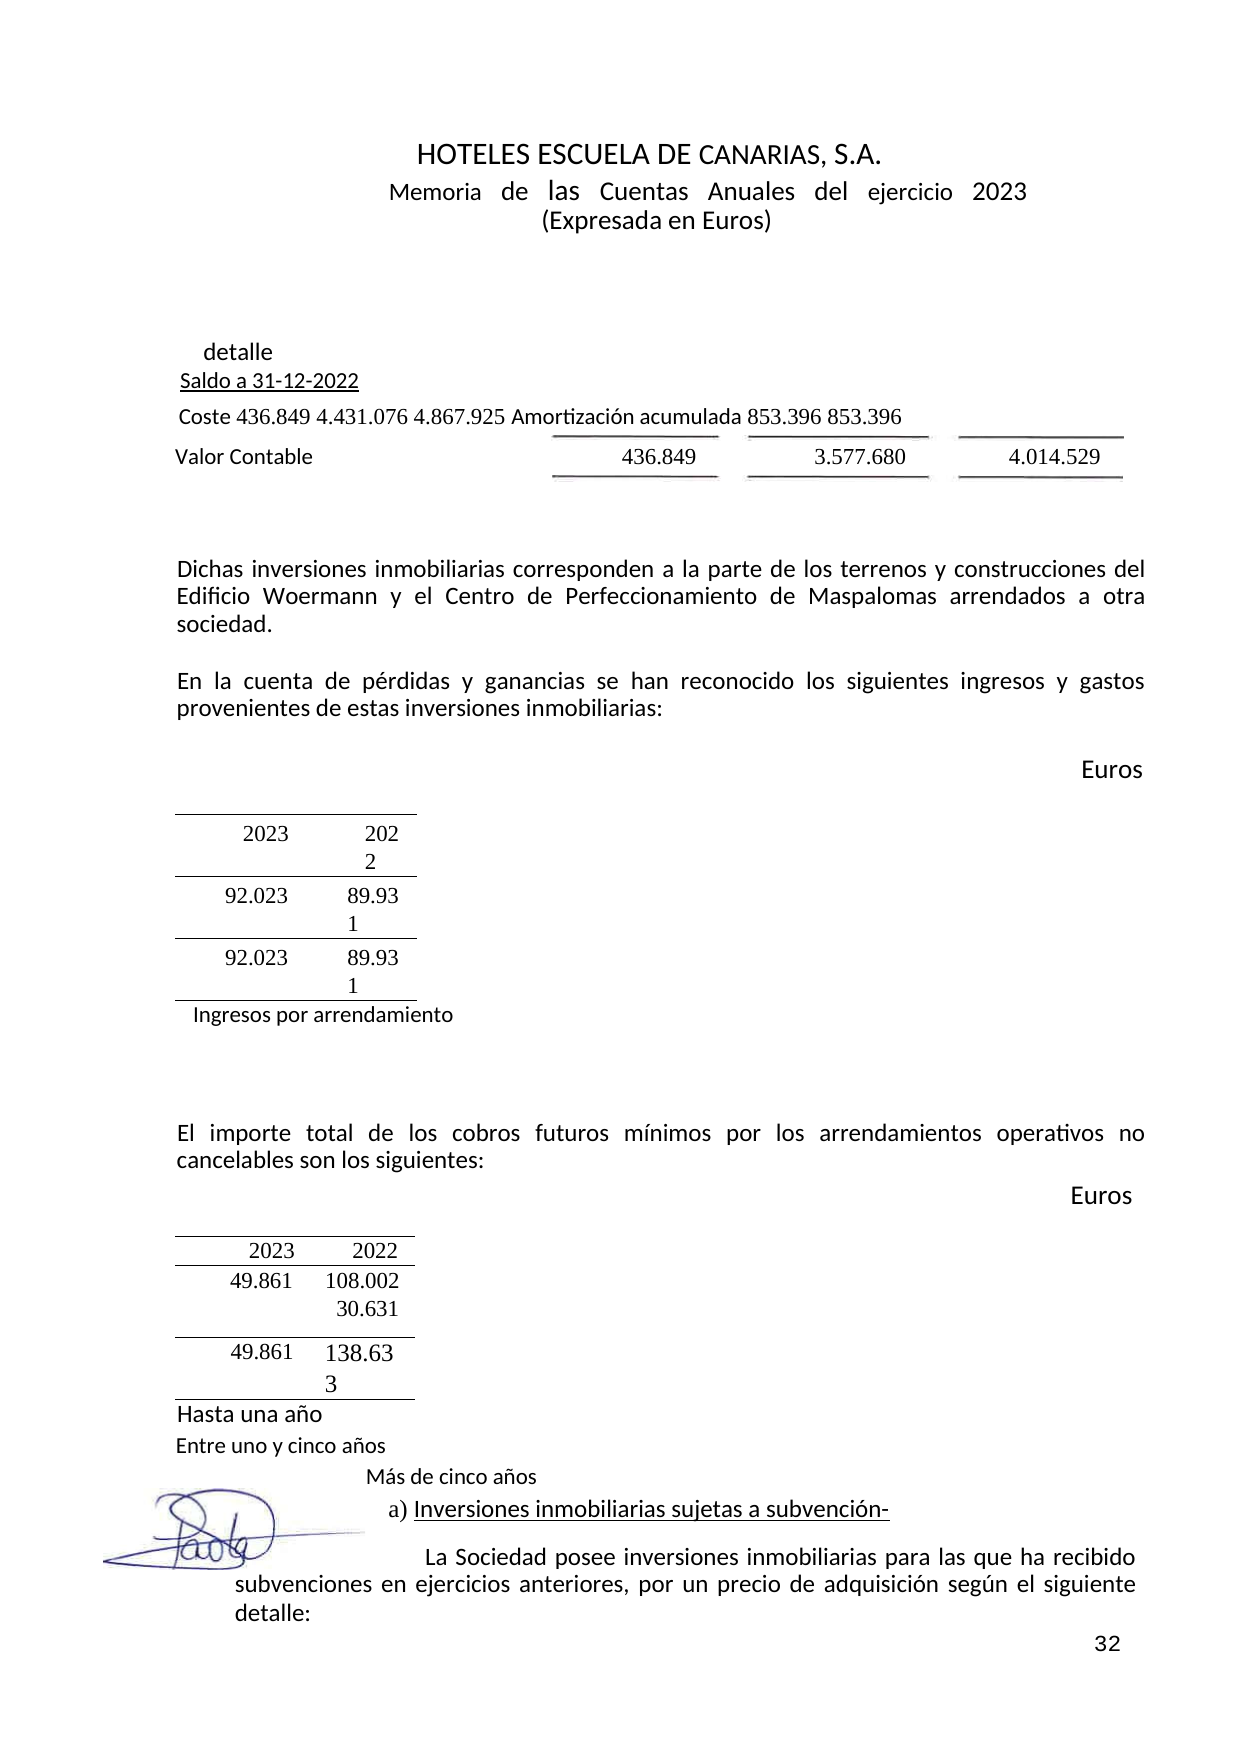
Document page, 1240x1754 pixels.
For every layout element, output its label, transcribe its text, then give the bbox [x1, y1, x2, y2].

text Ingresos por arrendamiento [193, 1001, 1148, 1028]
table_header 2023 [175, 815, 347, 876]
table_cell 49.861 [175, 1266, 324, 1336]
text Euros [175, 1178, 1132, 1211]
table_cell 108.002 30.631 [325, 1266, 415, 1336]
table_header 2022 [325, 1237, 415, 1265]
table_header 2023 [175, 1237, 324, 1265]
text Más de cinco años [176, 1462, 1148, 1491]
text Valor Contable 436.849 3.577.680 4.014.529 [175, 442, 1148, 470]
text Coste 436.849 4.431.076 4.867.925 Amortización acumulada 853.396 853.396 [178, 402, 1148, 430]
text Euros [175, 752, 1143, 786]
table_cell 49.861 [175, 1338, 324, 1399]
table_cell 89.931 [347, 877, 417, 938]
text Hasta una año [176, 1400, 1147, 1428]
subtitle Saldo a 31-12-2022 [180, 366, 1148, 394]
subtitle a) Inversiones inmobiliarias sujetas a subvención- [365, 1494, 1148, 1524]
table_cell 138.633 [325, 1338, 415, 1399]
text En la cuenta de pérdidas y ganancias se han reconocido los siguientes ingresos y gastos provenientes de estas inversiones inmobiliarias: [176, 667, 1147, 723]
table_header 2022 [347, 815, 417, 876]
text La Sociedad posee inversiones inmobiliarias para las que ha recibido subvenciones en ejercicios anteriores, por un precio de adquisición según el siguiente detalle: [234, 1543, 1137, 1627]
text Dichas inversiones inmobiliarias corresponden a la parte de los terrenos y construcciones del Edificio Woermann y el Centro de Perfeccionamiento de Maspalomas arrendados a otra sociedad. [176, 555, 1147, 639]
table_cell 92.023 [175, 939, 347, 1000]
table_cell 92.023 [175, 877, 347, 938]
text Entre uno y cinco años [176, 1431, 1148, 1459]
text El importe total de los cobros futuros mínimos por los arrendamientos operativos no cancelables son los siguientes: [176, 1118, 1147, 1175]
table_cell 89.931 [347, 939, 417, 1000]
